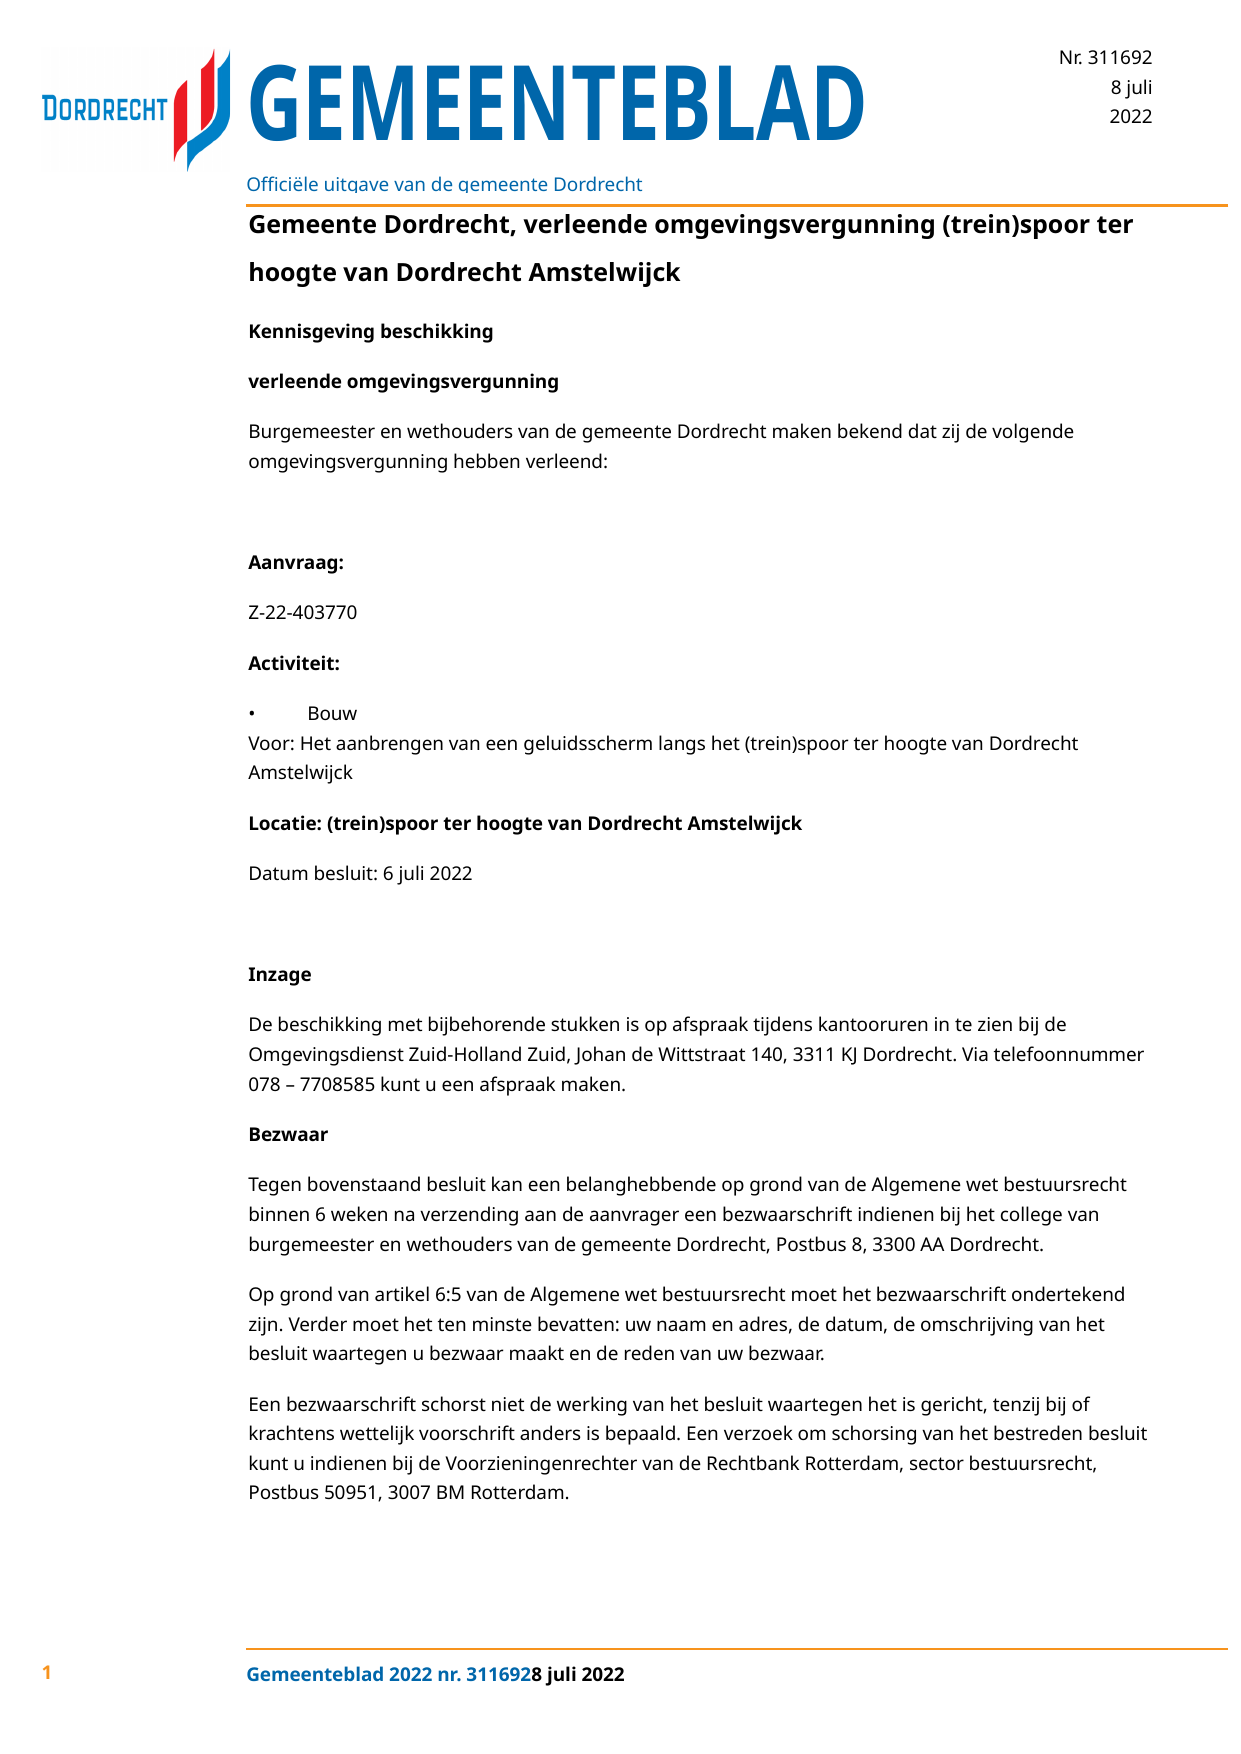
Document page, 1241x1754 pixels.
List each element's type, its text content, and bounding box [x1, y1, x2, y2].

text Kennisgeving beschikking [248, 318, 1152, 344]
text Datum besluit: 6 juli 2022 [248, 860, 1152, 886]
text Locatie: (trein)spoor ter hoogte van Dordrecht Amstelwijck [248, 810, 1152, 836]
text De beschikking met bijbehorende stukken is op afspraak tijdens kantooruren in te zien bij de Omgevingsdienst Zuid-Holland Zuid, Johan de Wittstraat 140, 3311 KJ Dordrecht. Via telefoonnummer 078 – 7708585 kunt u een afspraak maken. [248, 1012, 1152, 1097]
text Gemeente Dordrecht, verleende omgevingsvergunning (trein)spoor ter hoogte van Dordrecht Amstelwijck [248, 207, 1152, 288]
list Bouw [248, 700, 1152, 726]
text Aanvraag: [248, 549, 1152, 575]
text Bezwaar [248, 1121, 1152, 1147]
text verleende omgevingsvergunning [248, 368, 1152, 394]
text Burgemeester en wethouders van de gemeente Dordrecht maken bekend dat zij de volgende omgevingsvergunning hebben verleend: [248, 419, 1152, 474]
text Tegen bovenstaand besluit kan een belanghebbende op grond van de Algemene wet bestuursrecht binnen 6 weken na verzending aan de aanvrager een bezwaarschrift indienen bij het college van burgemeester en wethouders van de gemeente Dordrecht, Postbus 8, 3300 AA Dordrecht. [248, 1172, 1152, 1257]
text Inzage [248, 961, 1152, 987]
text Z-22-403770 [248, 599, 1152, 625]
text Activiteit: [248, 650, 1152, 676]
text Een bezwaarschrift schorst niet de werking van het besluit waartegen het is gericht, tenzij bij of krachtens wettelijk voorschrift anders is bepaald. Een verzoek om schorsing van het bestreden besluit kunt u indienen bij de Voorzieningenrechter van de Rechtbank Rotterdam, sector bestuursrecht, Postbus 50951, 3007 BM Rotterdam. [248, 1391, 1152, 1505]
text Voor: Het aanbrengen van een geluidsscherm langs het (trein)spoor ter hoogte van Dordrecht Amstelwijck [248, 730, 1152, 785]
text Op grond van artikel 6:5 van de Algemene wet bestuursrecht moet het bezwaarschrift ondertekend zijn. Verder moet het ten minste bevatten: uw naam en adres, de datum, de omschrijving van het besluit waartegen u bezwaar maakt en de reden van uw bezwaar. [248, 1281, 1152, 1366]
picture [41, 47, 231, 172]
